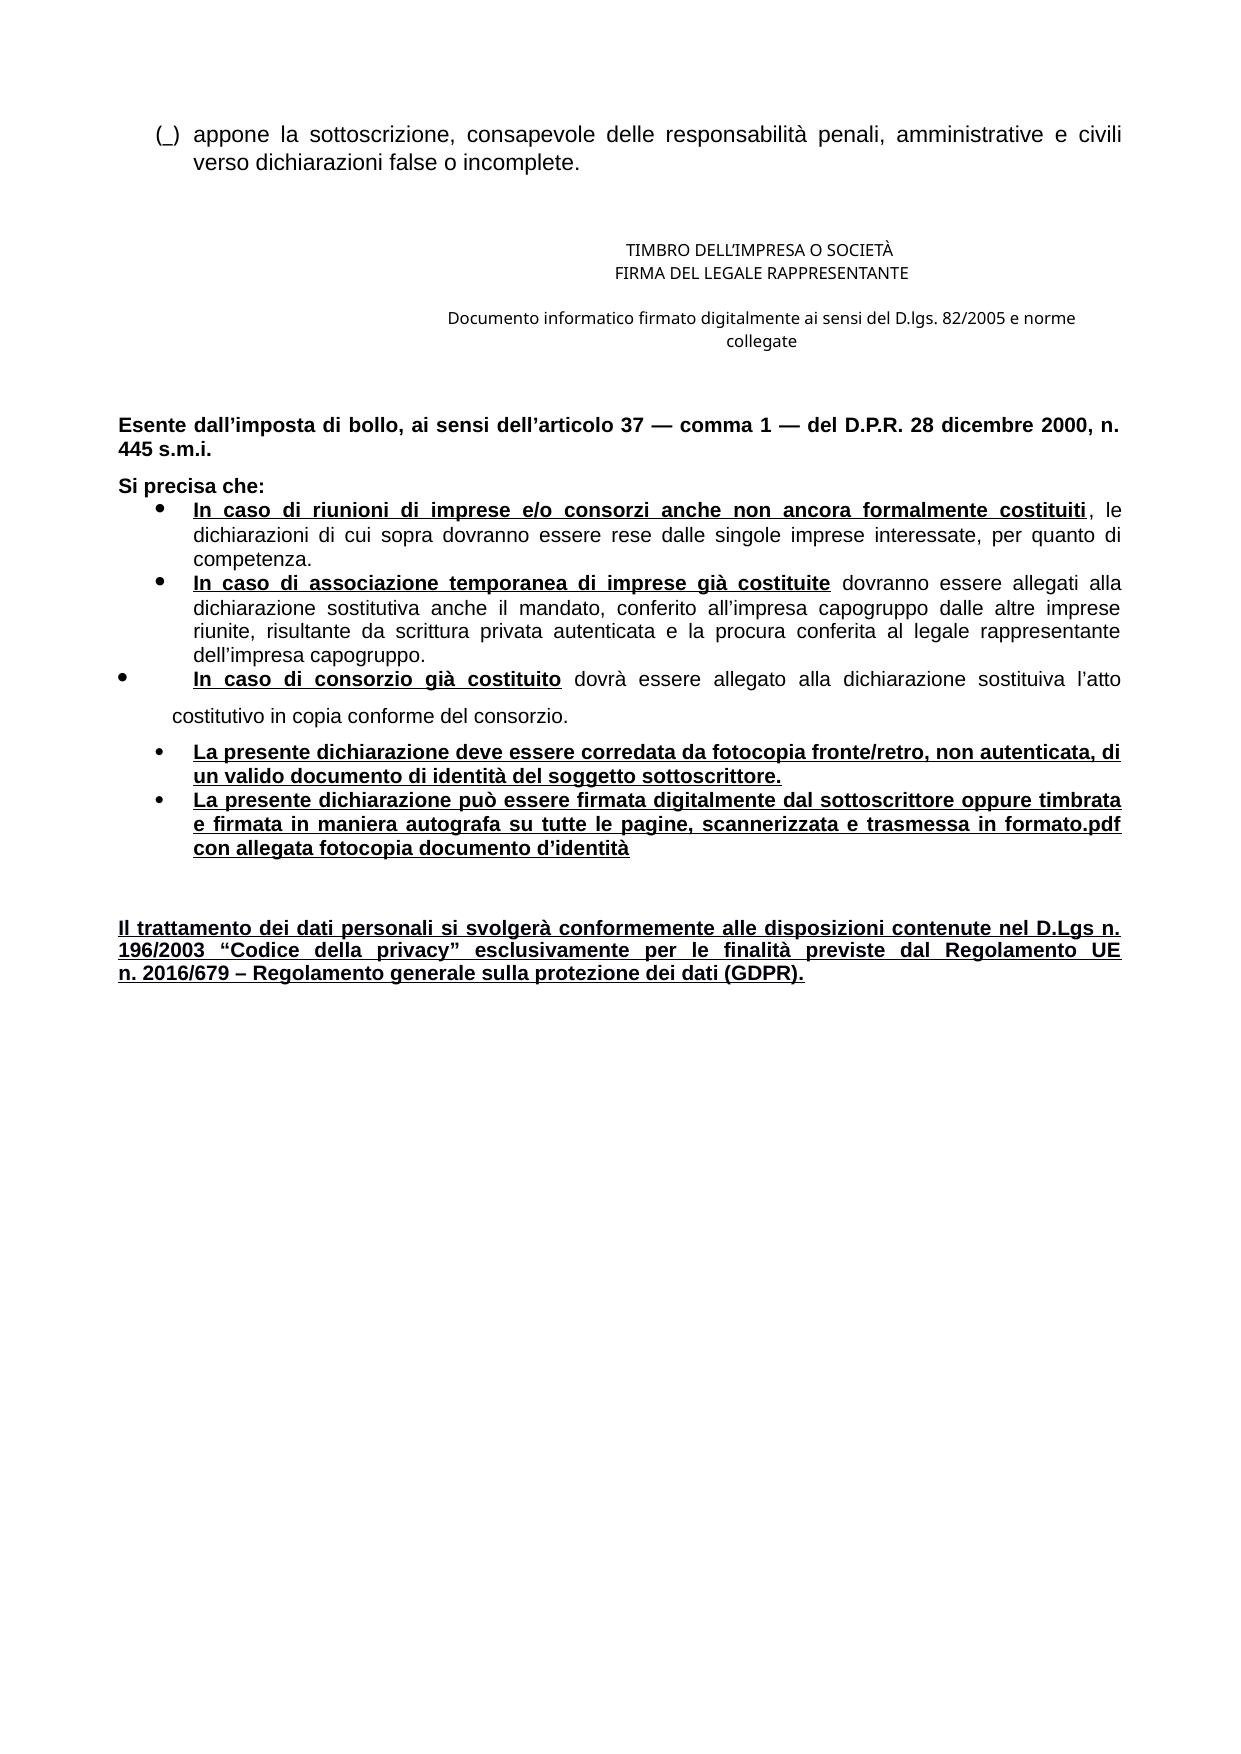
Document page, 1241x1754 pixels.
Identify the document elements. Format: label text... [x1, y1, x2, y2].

table_header [416, 216, 1107, 238]
list In caso di consorzio già costituito dovrà essere allegato alla dichiarazione sostituiva l’atto costitutivo in copia conforme del consorzio. [118, 667, 1122, 728]
text Il trattamento dei dati personali si svolgerà conformemente alle disposizioni contenute nel D.Lgs n. 196/2003 “Codice della privacy” esclusivamente per le finalità previste dal Regolamento UE [118, 915, 1122, 959]
text Esente dall’imposta di bollo, ai sensi dell’articolo 37 — comma 1 — del D.P.R. 28 dicembre 2000, n. 445 s.m.i. [118, 413, 1122, 461]
list appone la sottoscrizione, consapevole delle responsabilità penali, amministrative e civili verso dichiarazioni false o incomplete. [156, 118, 1122, 176]
text Si precisa che: [118, 473, 1122, 497]
list In caso di associazione temporanea di imprese già costituite dovranno essere allegati alla dichiarazione sostitutiva anche il mandato, conferito all’impresa capogruppo dalle altre imprese riunite, risultante da scrittura privata autenticata e la procura conferita al legale rappresentante dell’impresa capogruppo. [156, 570, 1122, 667]
table_cell TIMBRO DELL’IMPRESA O SOCIETÀ FIRMA DEL LEGALE RAPPRESENTANTE Documento informatico firmato digitalmente ai sensi del D.lgs. 82/2005 e norme collegate [416, 239, 1107, 336]
list In caso di riunioni di imprese e/o consorzi anche non ancora formalmente costituiti, le dichiarazioni di cui sopra dovranno essere rese dalle singole imprese interessate, per quanto di competenza. [156, 497, 1122, 570]
list La presente dichiarazione può essere firmata digitalmente dal sottoscrittore oppure timbrata e firmata in maniera autografa su tutte le pagine, scannerizzata e trasmessa in formato.pdf con allegata fotocopia documento d’identità [156, 788, 1122, 860]
list La presente dichiarazione deve essere corredata da fotocopia fronte/retro, non autenticata, di un valido documento di identità del soggetto sottoscrittore. [156, 740, 1122, 788]
text n. 2016/679 – Regolamento generale sulla protezione dei dati (GDPR). [118, 960, 1122, 985]
